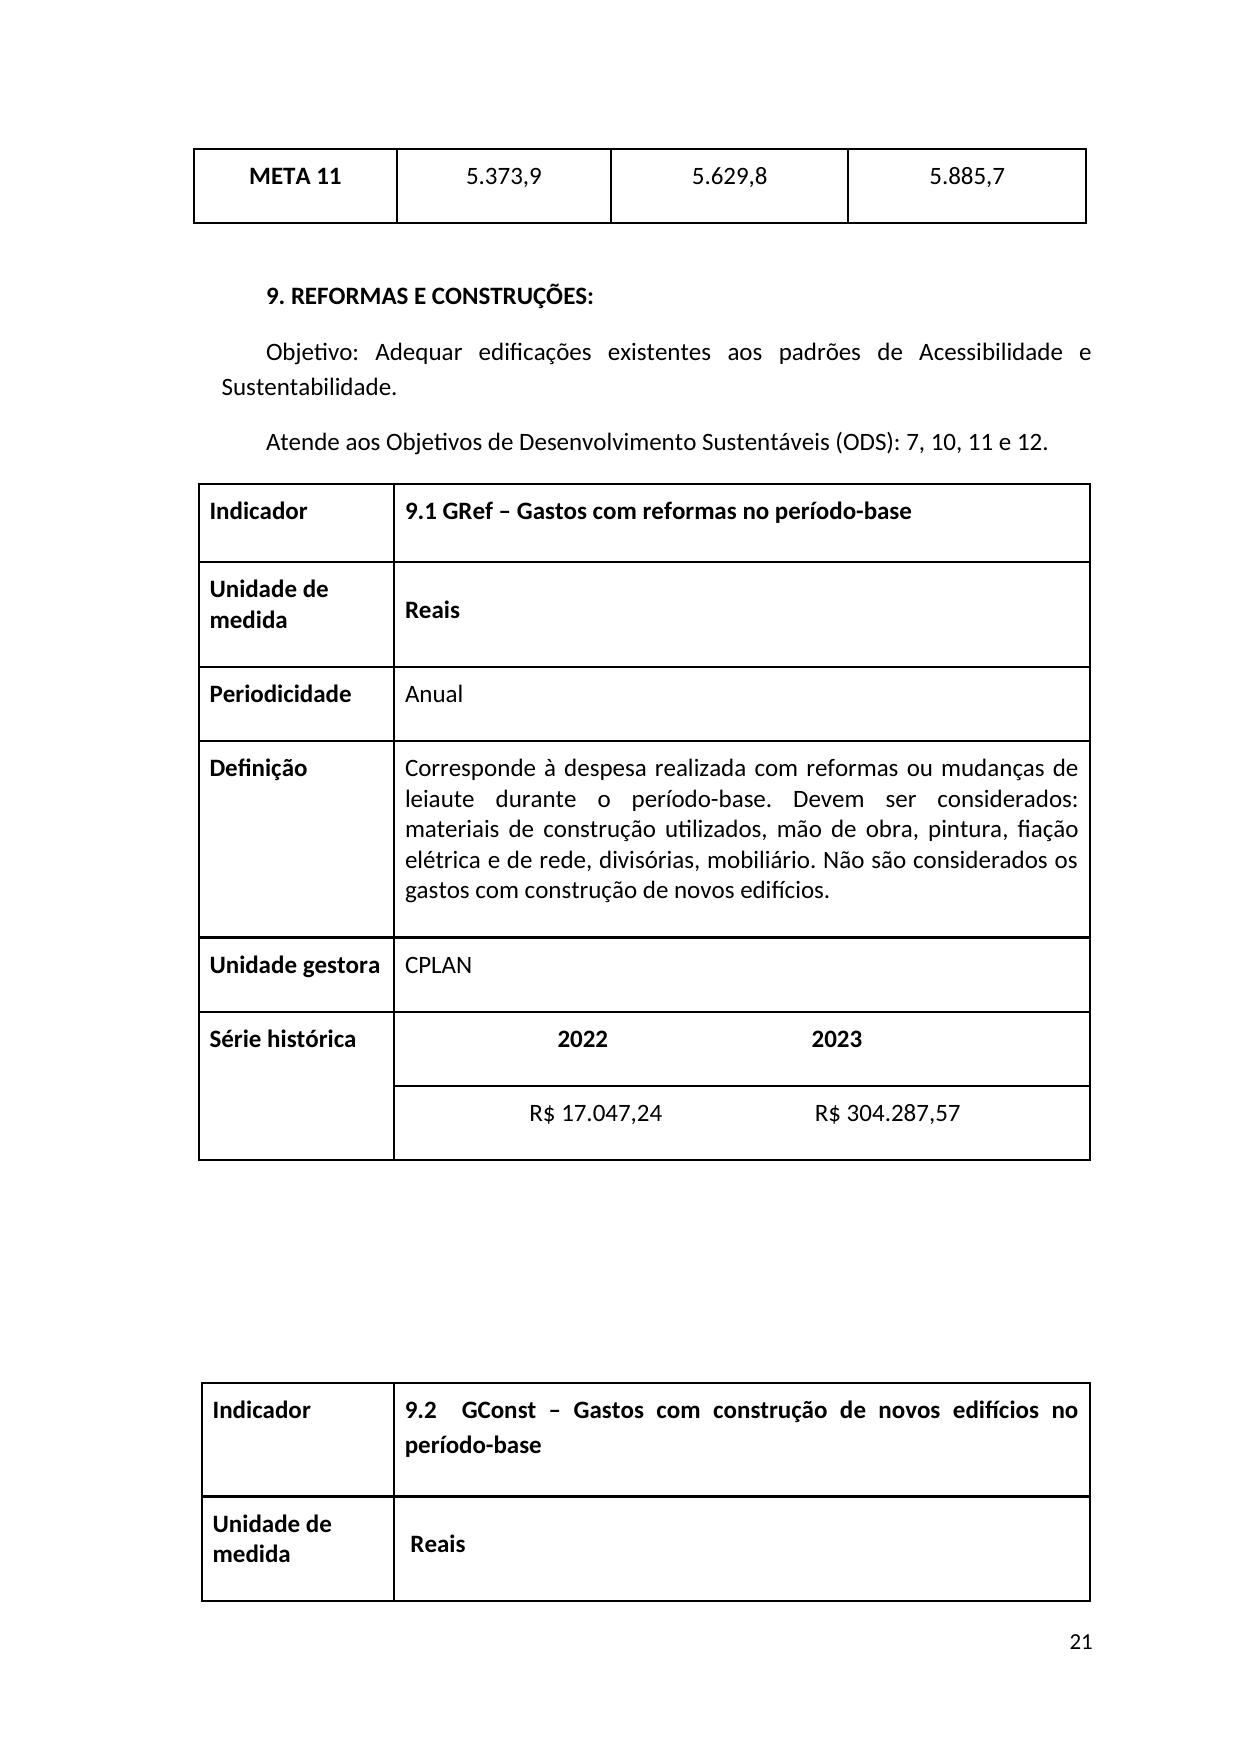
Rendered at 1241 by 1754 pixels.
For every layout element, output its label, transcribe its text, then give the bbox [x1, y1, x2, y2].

table_cell 5.885,7 [849, 150, 1085, 222]
table_cell Unidade de medida [203, 1498, 393, 1600]
table_cell Anual [395, 668, 1089, 740]
table_cell Definição [200, 742, 393, 936]
table_header 9.1 GRef – Gastos com reformas no período-base [395, 485, 1089, 561]
table_cell Série histórica [200, 1013, 393, 1159]
table_header Indicador [203, 1384, 393, 1495]
table_header 9.2 GConst – Gastos com construção de novos edifícios no período-base [395, 1384, 1089, 1495]
table_cell 5.373,9 [398, 150, 610, 222]
table_cell Corresponde à despesa realizada com reformas ou mudanças de leiaute durante o período-base. Devem ser considerados: materiais de construção utilizados, mão de obra, pintura, fiação elétrica e de rede, divisórias, mobiliário. Não são considerados os gastos com construção de novos edifícios. [395, 742, 1089, 936]
table_cell 2022 2023 [395, 1013, 1089, 1085]
table_cell Unidade de medida [200, 563, 393, 666]
text Objetivo: Adequar edificações existentes aos padrões de Acessibilidade e Sustentabilidade. [221, 336, 1092, 401]
table_cell Reais [395, 563, 1089, 666]
table_cell Periodicidade [200, 668, 393, 740]
text Atende aos Objetivos de Desenvolvimento Sustentáveis (ODS): 7, 10, 11 e 12. [221, 427, 1092, 457]
table_cell Unidade gestora [200, 939, 393, 1011]
table_cell 5.629,8 [612, 150, 847, 222]
table_header Indicador [200, 485, 393, 561]
table_cell CPLAN [395, 939, 1089, 1011]
table_cell META 11 [195, 150, 396, 222]
table_cell R$ 17.047,24 R$ 304.287,57 [395, 1087, 1089, 1159]
table_cell Reais [395, 1498, 1089, 1600]
text 9. REFORMAS E CONSTRUÇÕES: [221, 280, 1092, 310]
